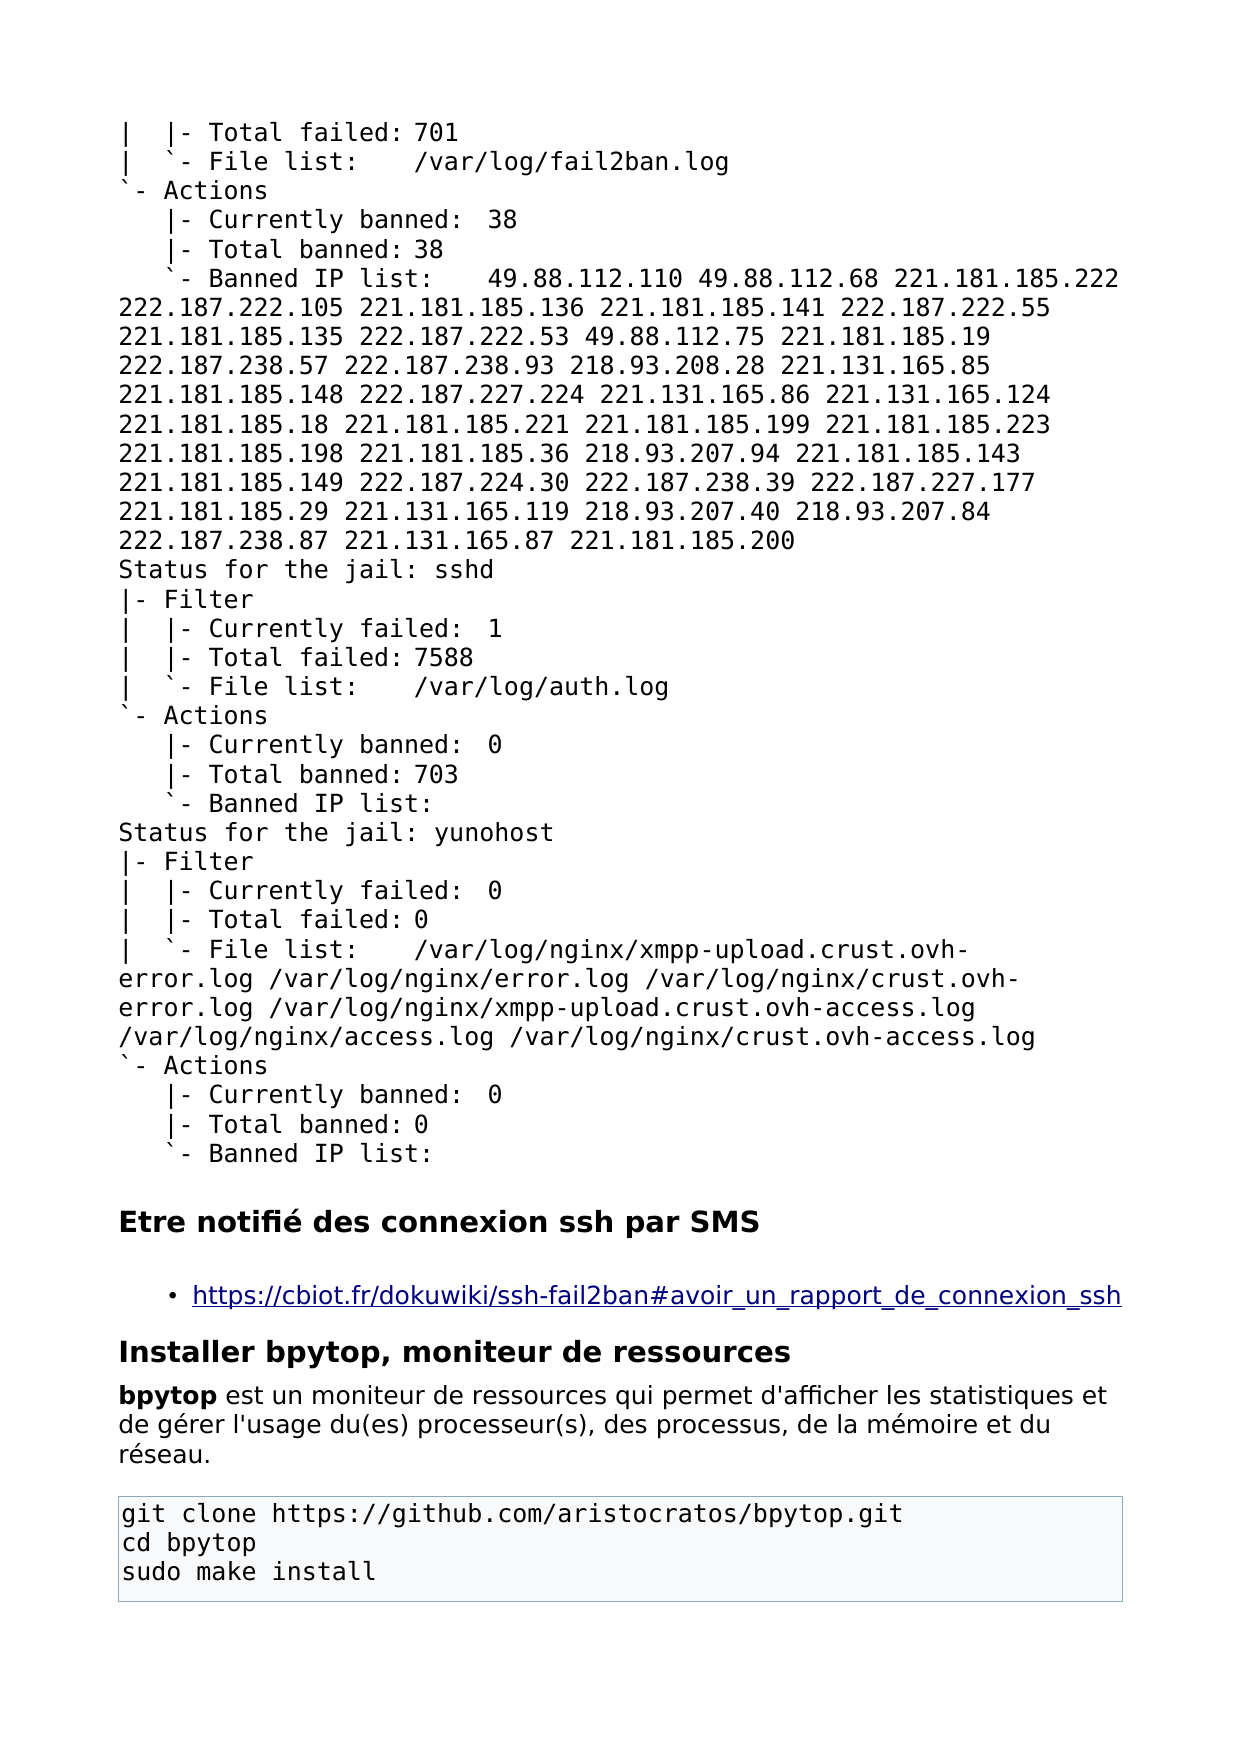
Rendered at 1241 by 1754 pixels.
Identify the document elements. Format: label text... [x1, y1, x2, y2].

table_header git clone https://github.com/aristocratos/bpytop.git cd bpytop sudo make install [119, 1497, 1122, 1601]
text bpytop est un moniteur de ressources qui permet d'afficher les statistiques et de gérer l'usage du(es) processeur(s), des processus, de la mémoire et du réseau. [118, 1381, 1122, 1469]
subtitle Installer bpytop, moniteur de ressources [118, 1335, 1122, 1369]
text | |- Total failed: 701 | `- File list: /var/log/fail2ban.log `- Actions |- Currently banned: 38 |- Total banned: 38 `- Banned IP list: 49.88.112.110 49.88.112.68 221.181.185.222 222.187.222.105 221.181.185.136 221.181.185.141 222.187.222.55 221.181.185.135 222.187.222.53 49.88.112.75 221.181.185.19 222.187.238.57 222.187.238.93 218.93.208.28 221.131.165.85 221.181.185.148 222.187.227.224 221.131.165.86 221.131.165.124 221.181.185.18 221.181.185.221 221.181.185.199 221.181.185.223 221.181.185.198 221.181.185.36 218.93.207.94 221.181.185.143 221.181.185.149 222.187.224.30 222.187.238.39 222.187.227.177 221.181.185.29 221.131.165.119 218.93.207.40 218.93.207.84 222.187.238.87 221.131.165.87 221.181.185.200 Status for the jail: sshd |- Filter | |- Currently failed: 1 | |- Total failed: 7588 | `- File list: /var/log/auth.log `- Actions |- Currently banned: 0 |- Total banned: 703 `- Banned IP list: Status for the jail: yunohost |- Filter | |- Currently failed: 0 | |- Total failed: 0 | `- File list: /var/log/nginx/xmpp-upload.crust.ovh-error.log /var/log/nginx/error.log /var/log/nginx/crust.ovh-error.log /var/log/nginx/xmpp-upload.crust.ovh-access.log /var/log/nginx/access.log /var/log/nginx/crust.ovh-access.log `- Actions |- Currently banned: 0 |- Total banned: 0 `- Banned IP list: [118, 118, 1122, 1168]
list https://cbiot.fr/dokuwiki/ssh-fail2ban#avoir_un_rapport_de_connexion_ssh [177, 1281, 1122, 1310]
subtitle Etre notifié des connexion ssh par SMS [118, 1205, 1122, 1239]
